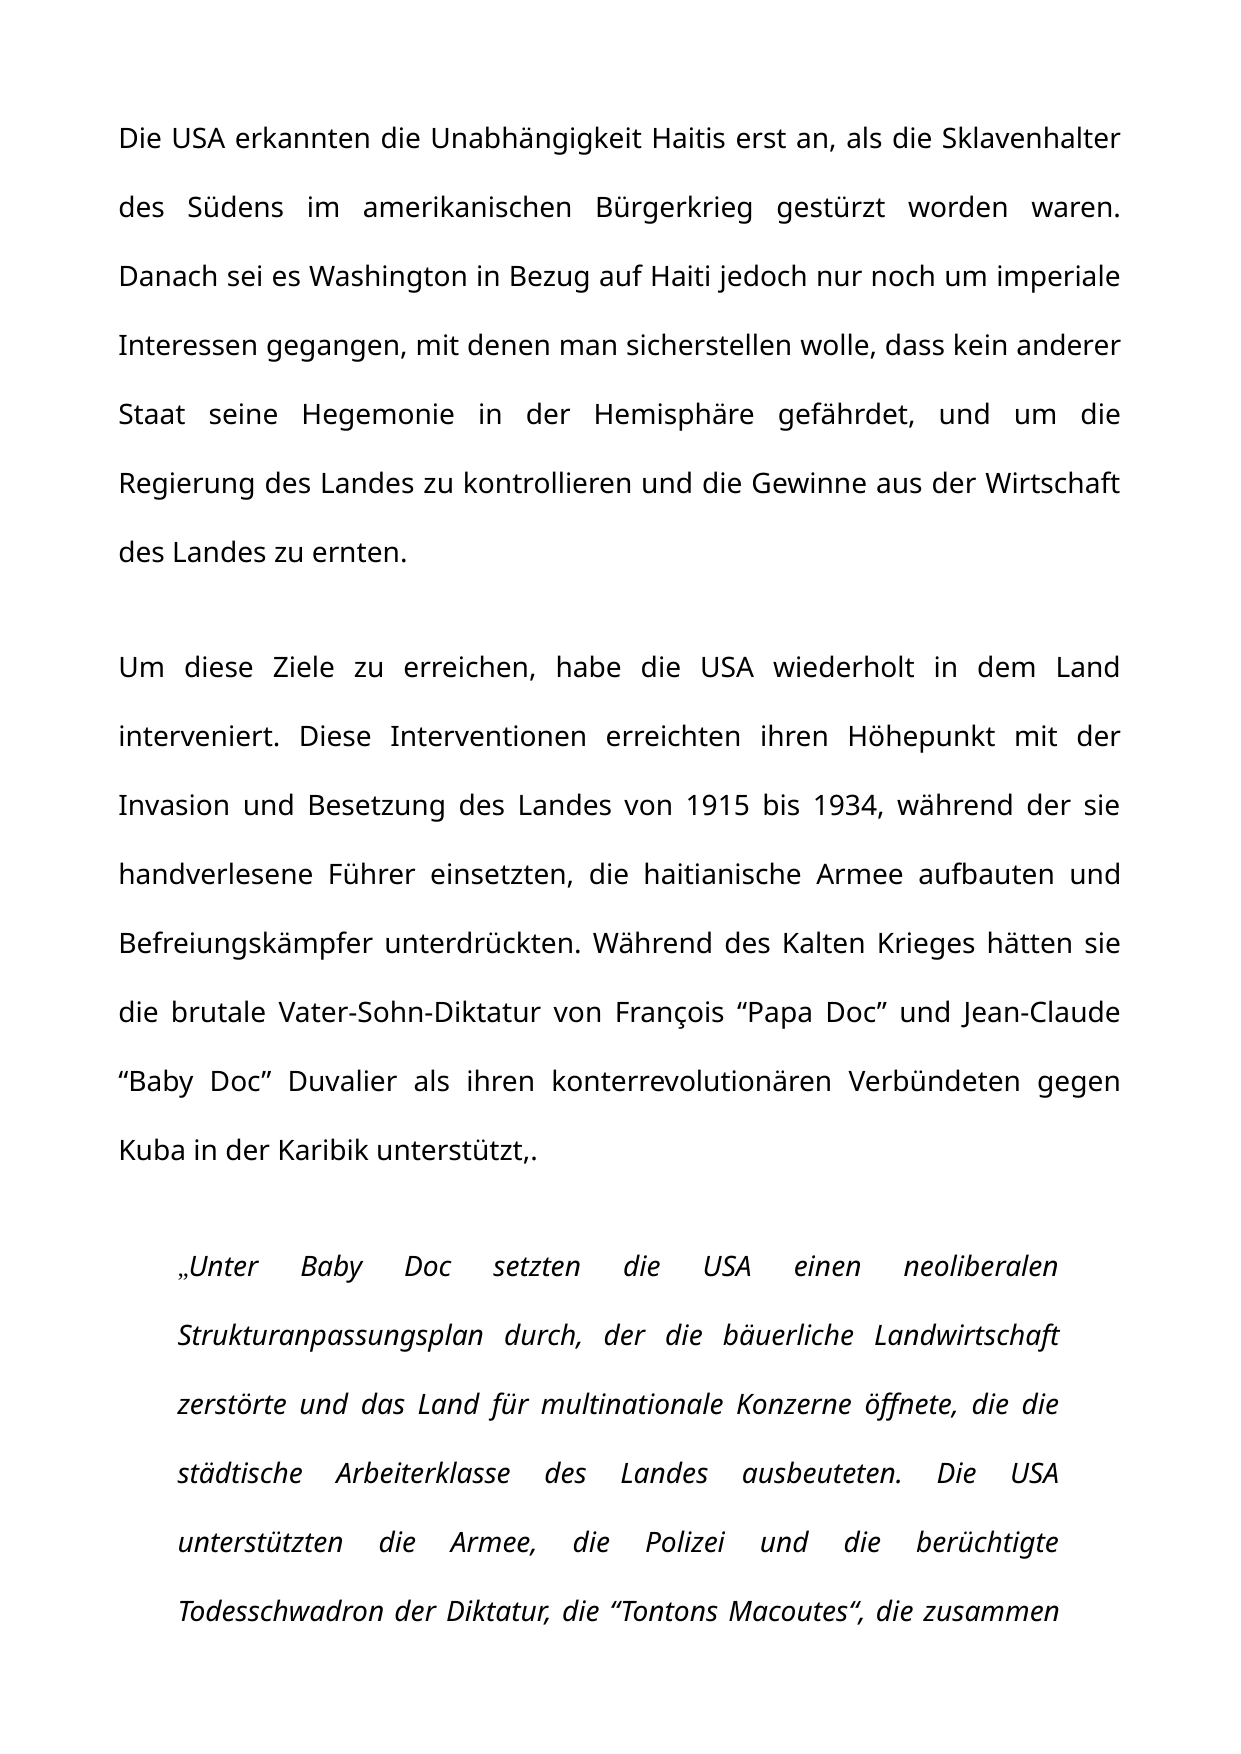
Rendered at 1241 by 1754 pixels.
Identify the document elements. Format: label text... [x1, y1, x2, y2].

text „Unter Baby Doc setzten die USA einen neoliberalen Strukturanpassungsplan durch, der die bäuerliche Landwirtschaft zerstörte und das Land für multinationale Konzerne öffnete, die die städtische Arbeiterklasse des Landes ausbeuteten. Die USA unterstützten die Armee, die Polizei und die berüchtigte Todesschwadron der Diktatur, die “Tontons Macoutes“, die zusammen [177, 1246, 1063, 1629]
text Die USA erkannten die Unabhängigkeit Haitis erst an, als die Sklavenhalter des Südens im amerikanischen Bürgerkrieg gestürzt worden waren. Danach sei es Washington in Bezug auf Haiti jedoch nur noch um imperiale Interessen gegangen, mit denen man sicherstellen wolle, dass kein anderer Staat seine Hegemonie in der Hemisphäre gefährdet, und um die Regierung des Landes zu kontrollieren und die Gewinne aus der Wirtschaft des Landes zu ernten. [118, 118, 1122, 570]
text Um diese Ziele zu erreichen, habe die USA wiederholt in dem Land interveniert. Diese Interventionen erreichten ihren Höhepunkt mit der Invasion und Besetzung des Landes von 1915 bis 1934, während der sie handverlesene Führer einsetzten, die haitianische Armee aufbauten und Befreiungskämpfer unterdrückten. Während des Kalten Krieges hätten sie die brutale Vater-Sohn-Diktatur von François “Papa Doc” und Jean-Claude “Baby Doc” Duvalier als ihren konterrevolutionären Verbündeten gegen Kuba in der Karibik unterstützt,. [118, 648, 1122, 1169]
